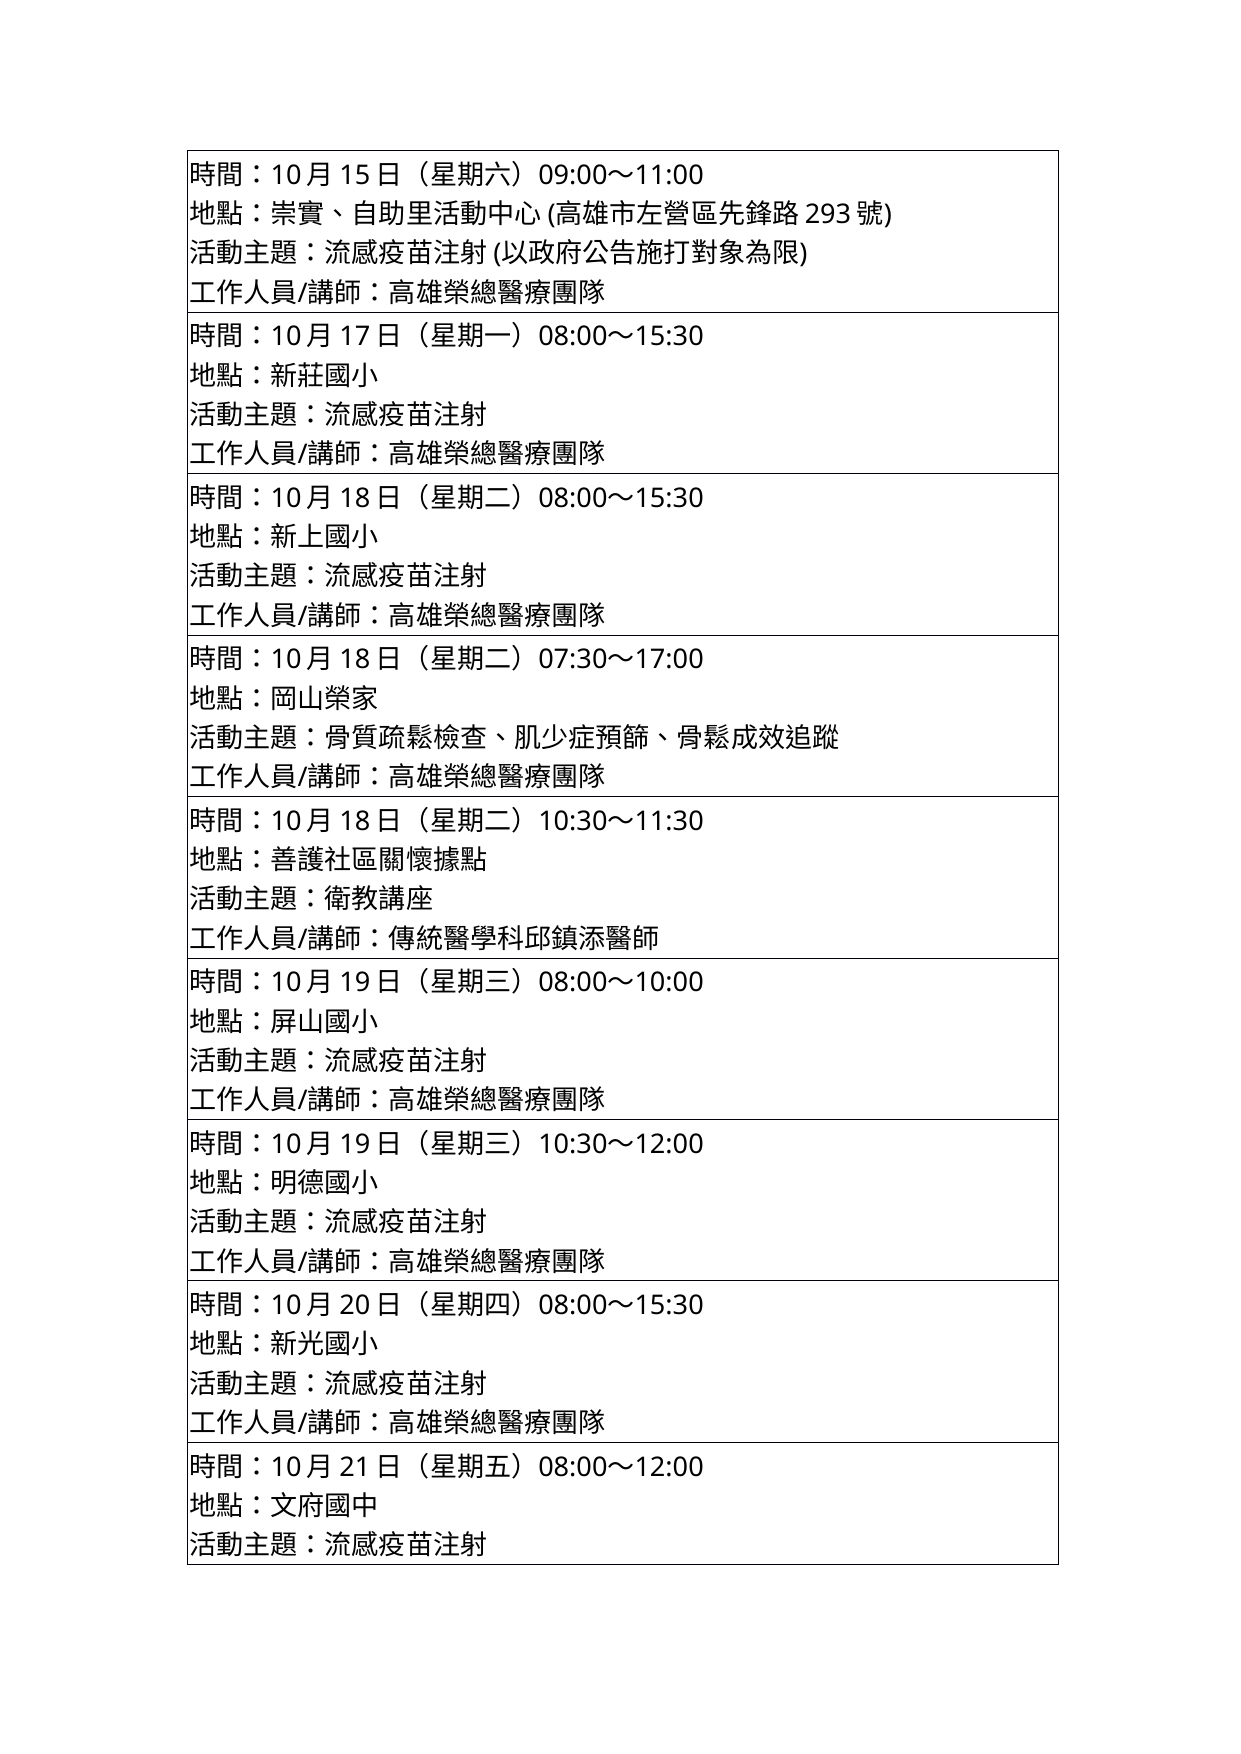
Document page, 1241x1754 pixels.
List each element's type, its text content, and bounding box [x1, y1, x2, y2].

table_cell 時間：10月19日（星期三）08:00～10:00 地點：屏山國小 活動主題：流感疫苗注射 工作人員/講師：高雄榮總醫療團隊 [188, 959, 1058, 1119]
table_cell 時間：10月18日（星期二）10:30～11:30 地點：善護社區關懷據點 活動主題：衛教講座 工作人員/講師：傳統醫學科邱鎮添醫師 [188, 797, 1058, 957]
table_cell 時間：10月19日（星期三）10:30～12:00 地點：明德國小 活動主題：流感疫苗注射 工作人員/講師：高雄榮總醫療團隊 [188, 1120, 1058, 1280]
table_cell 時間：10月20日（星期四）08:00～15:30 地點：新光國小 活動主題：流感疫苗注射 工作人員/講師：高雄榮總醫療團隊 [188, 1281, 1058, 1442]
table_cell 時間：10月21日（星期五）08:00～12:00 地點：文府國中 活動主題：流感疫苗注射 [188, 1443, 1058, 1564]
table_cell 時間：10月18日（星期二）08:00～15:30 地點：新上國小 活動主題：流感疫苗注射 工作人員/講師：高雄榮總醫療團隊 [188, 474, 1058, 634]
table_cell 時間：10月15日（星期六）09:00～11:00 地點：崇實、自助里活動中心 (高雄市左營區先鋒路293號) 活動主題：流感疫苗注射 (以政府公告施打對象為限) 工作人員/講師：高雄榮總醫療團隊 [188, 151, 1058, 312]
table_cell 時間：10月18日（星期二）07:30～17:00 地點：岡山榮家 活動主題：骨質疏鬆檢查、肌少症預篩、骨鬆成效追蹤 工作人員/講師：高雄榮總醫療團隊 [188, 636, 1058, 796]
table_cell 時間：10月17日（星期一）08:00～15:30 地點：新莊國小 活動主題：流感疫苗注射 工作人員/講師：高雄榮總醫療團隊 [188, 313, 1058, 473]
